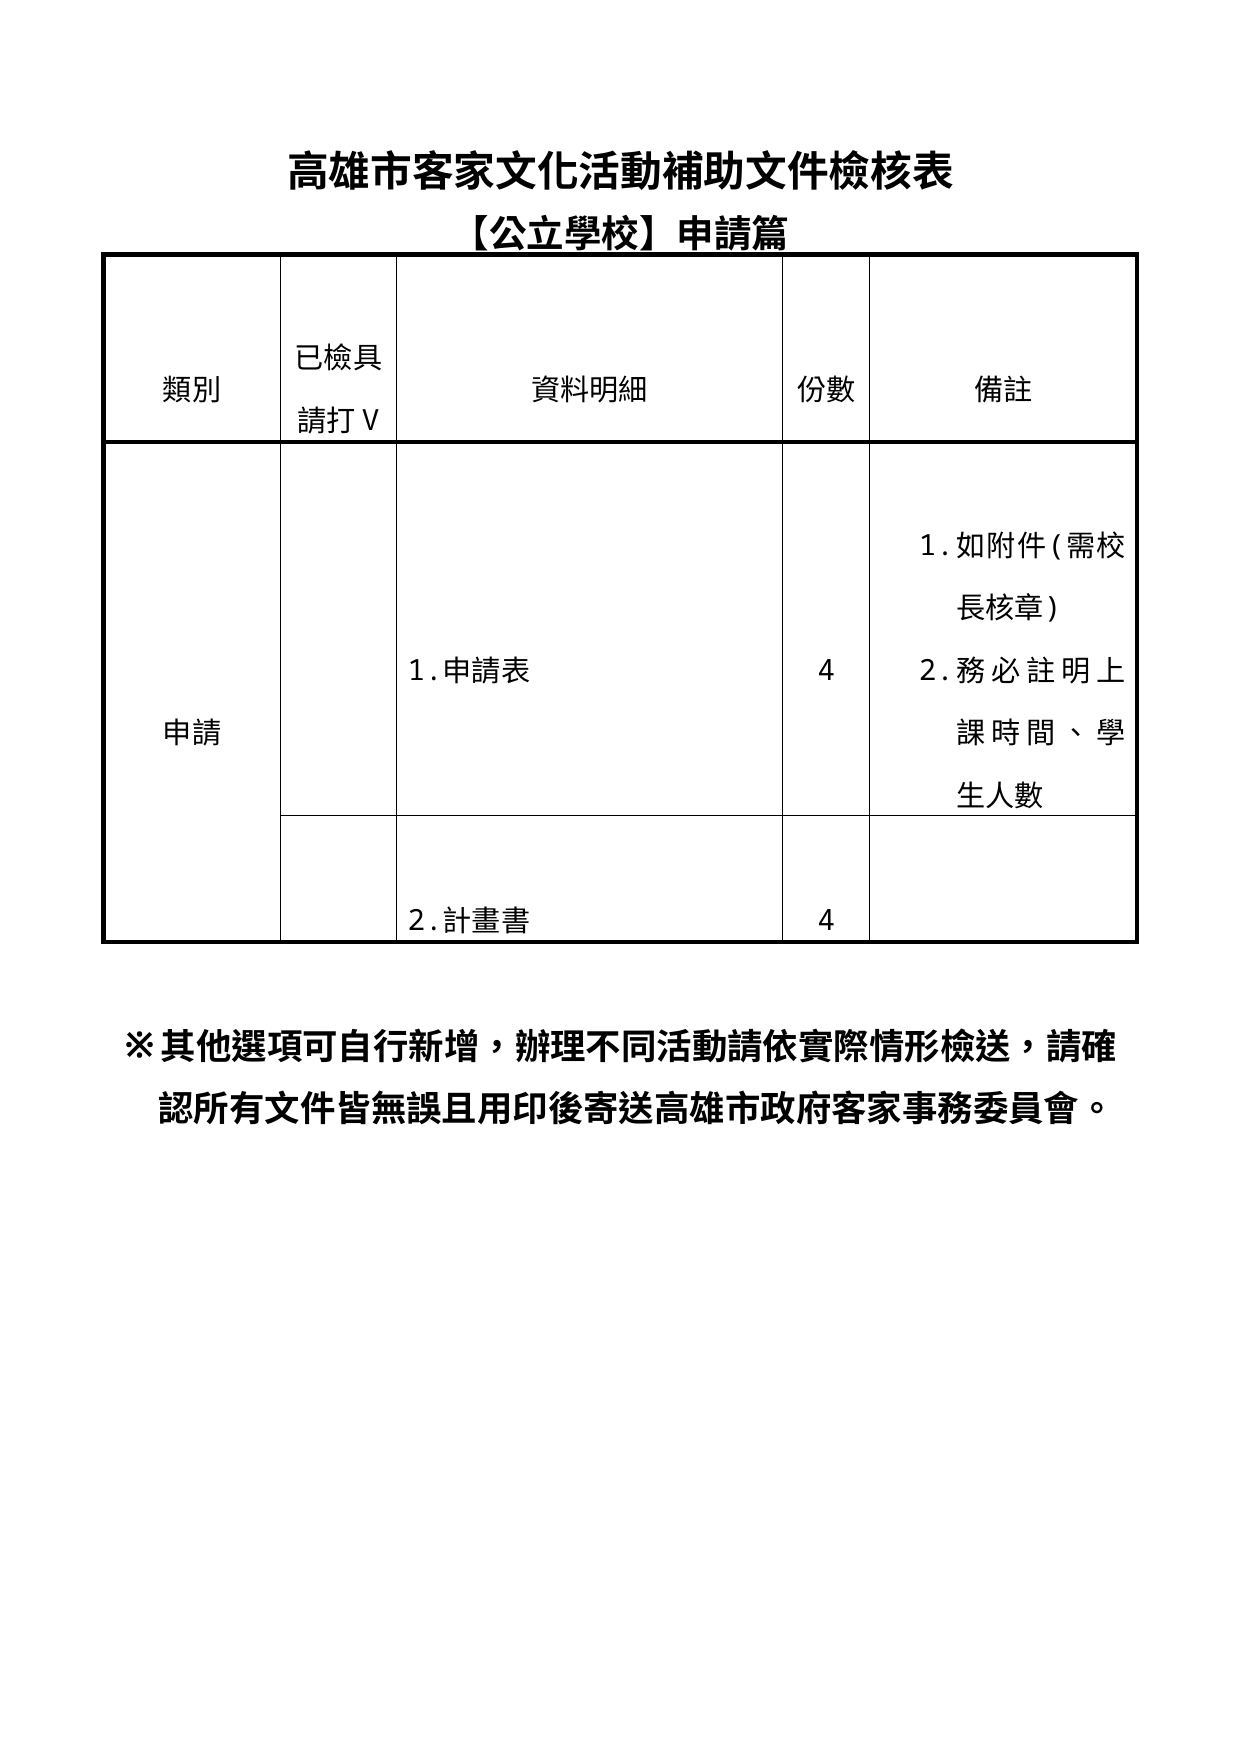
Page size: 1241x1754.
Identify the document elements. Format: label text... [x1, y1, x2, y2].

table_cell [281, 444, 396, 814]
table_header 資料明細 [397, 257, 782, 439]
table_cell [281, 816, 396, 939]
table_cell 2.計畫書 [397, 816, 782, 939]
table_header 已檢具請打V [281, 257, 396, 439]
table_header 備註 [870, 257, 1135, 439]
table_cell 申請 [106, 444, 280, 939]
table_header 類別 [106, 257, 280, 439]
text 【公立學校】申請篇 [118, 189, 1122, 252]
table_cell [870, 816, 1135, 939]
table_cell 如附件(需校長核章) 務必註明上課時間、學生人數 [870, 444, 1135, 814]
text ※其他選項可自行新增，辦理不同活動請依實際情形檢送，請確認所有文件皆無誤且用印後寄送高雄市政府客家事務委員會。 [118, 1002, 1122, 1127]
table_cell 4 [783, 444, 869, 814]
table_cell 1.申請表 [397, 444, 782, 814]
text 高雄市客家文化活動補助文件檢核表 [118, 127, 1122, 189]
table_cell 4 [783, 816, 869, 939]
table_header 份數 [783, 257, 869, 439]
